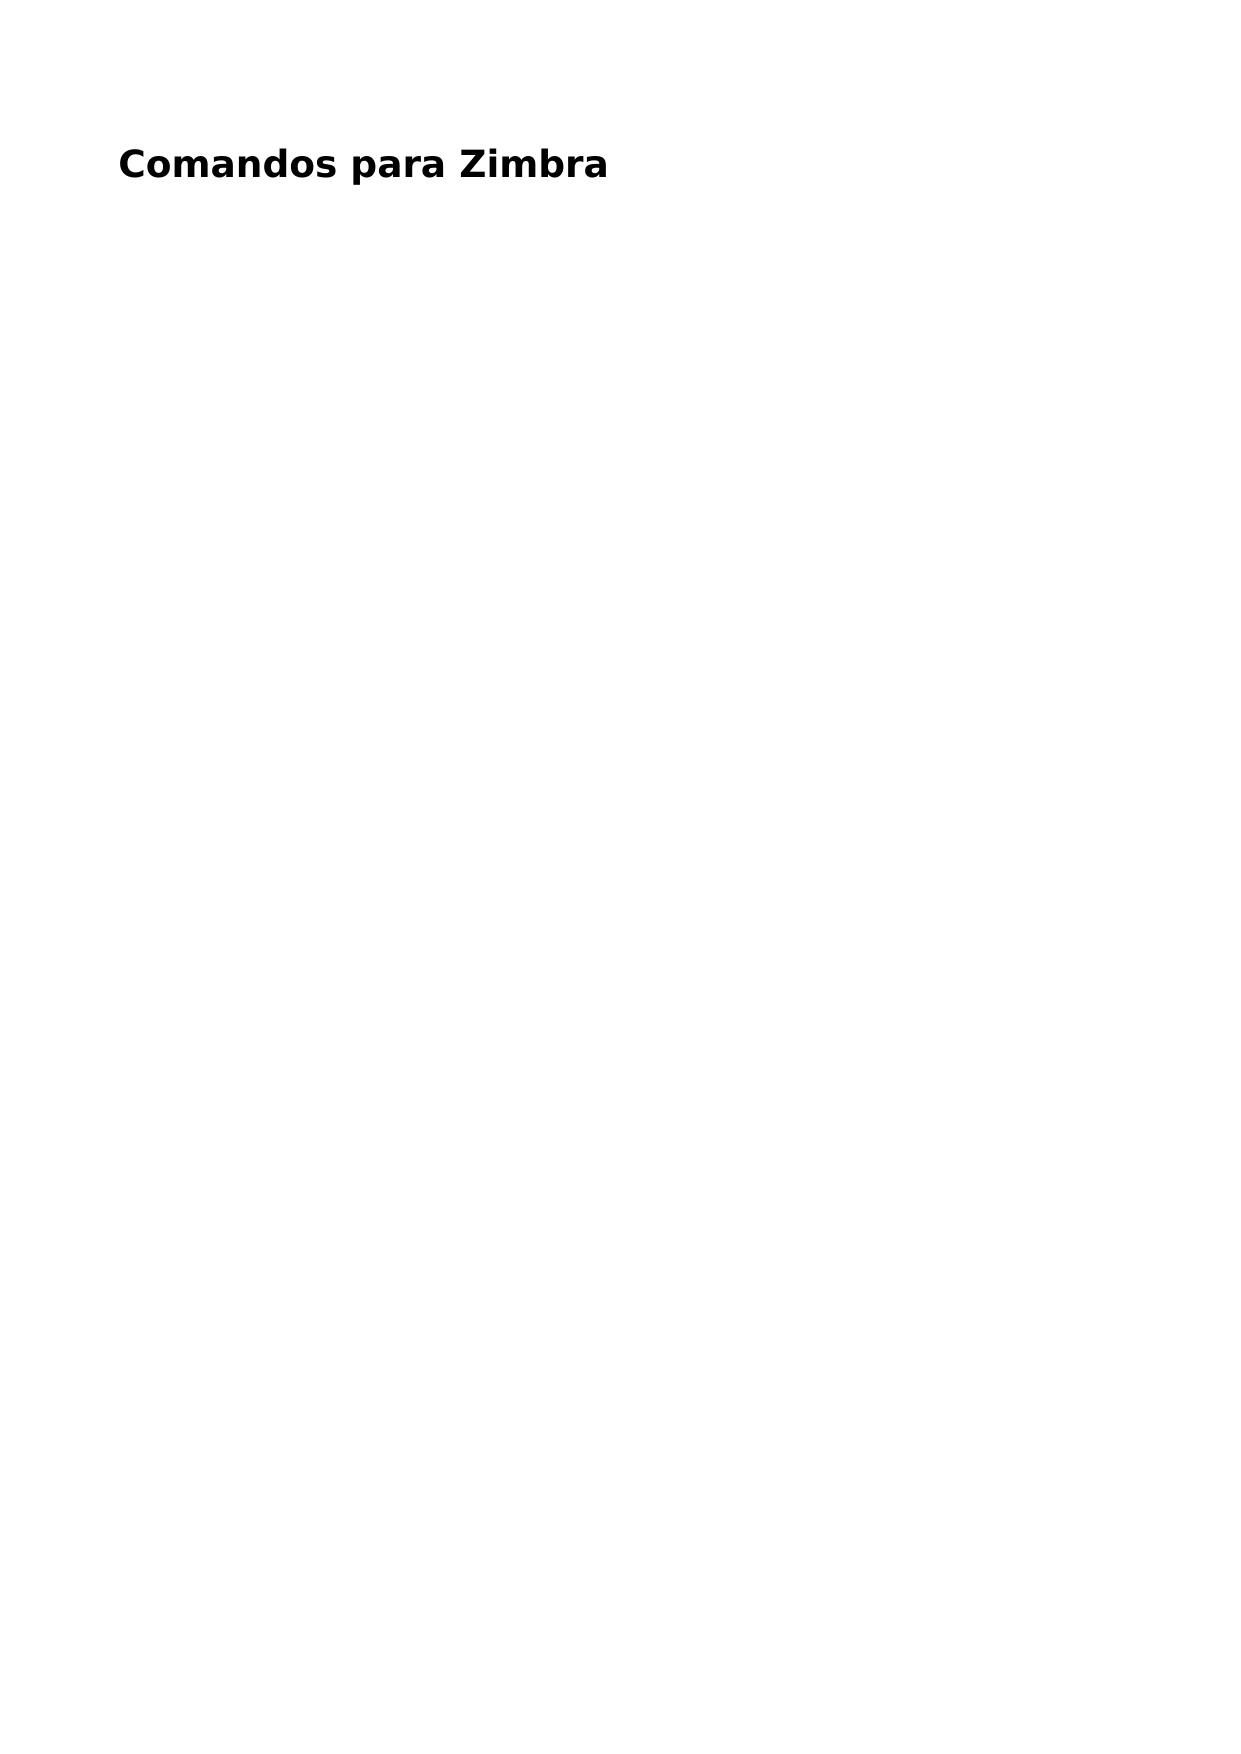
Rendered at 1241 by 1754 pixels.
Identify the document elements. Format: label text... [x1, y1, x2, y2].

subtitle Comandos para Zimbra [118, 143, 1122, 187]
